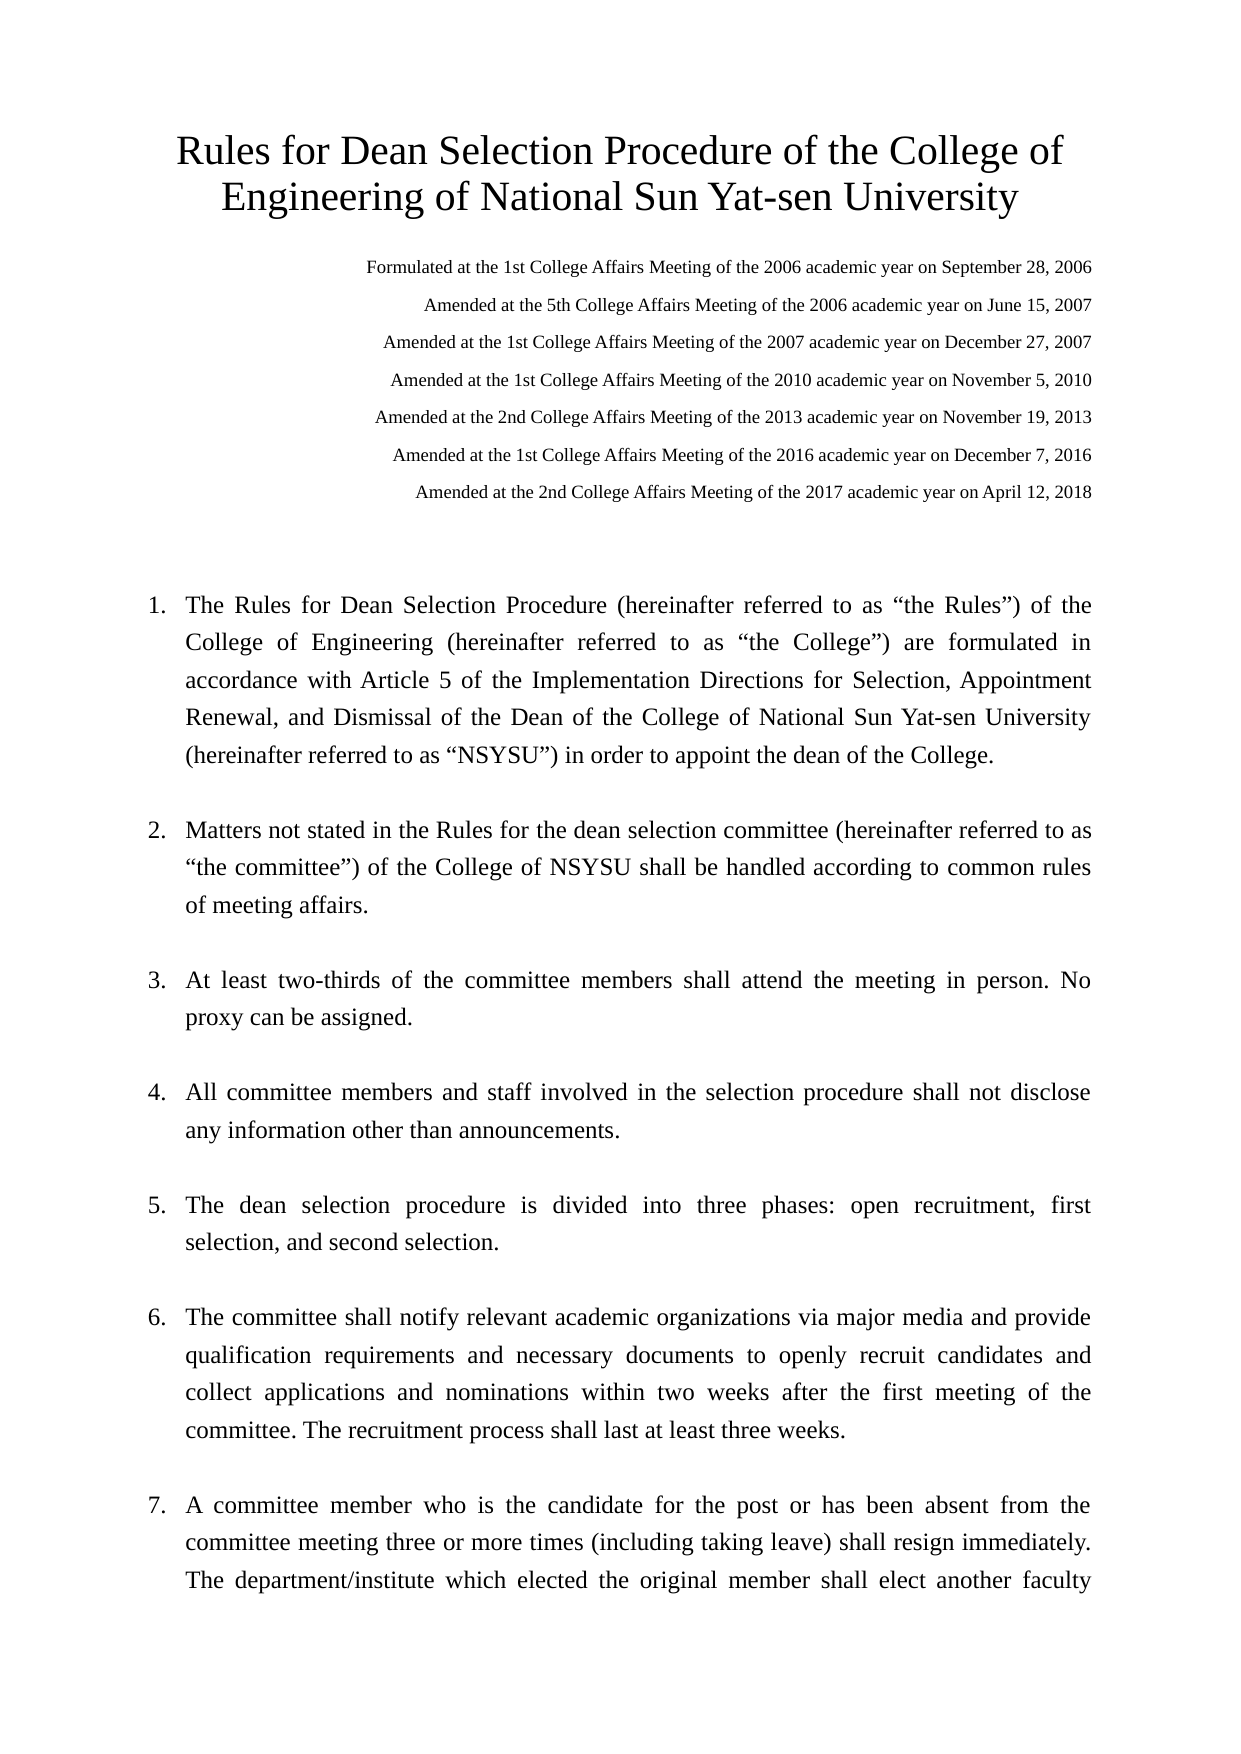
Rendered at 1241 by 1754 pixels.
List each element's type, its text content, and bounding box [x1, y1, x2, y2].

text Amended at the 5th College Affairs Meeting of the 2006 academic year on June 15, 2007 [148, 286, 1092, 323]
list The Rules for Dean Selection Procedure (hereinafter referred to as “the Rules”) of the College of Engineering (hereinafter referred to as “the College”) are formulated in accordance with Article 5 of the Implementation Directions for Selection, Appointment Renewal, and Dismissal of the Dean of the College of National Sun Yat-sen University (hereinafter referred to as “NSYSU”) in order to appoint the dean of the College. [148, 586, 1092, 773]
text Amended at the 2nd College Affairs Meeting of the 2013 academic year on November 19, 2013 [148, 398, 1092, 436]
text Rules for Dean Selection Procedure of the College of Engineering of National Sun Yat-sen University [148, 127, 1092, 219]
list The committee shall notify relevant academic organizations via major media and provide qualification requirements and necessary documents to openly recruit candidates and collect applications and nominations within two weeks after the first meeting of the committee. The recruitment process shall last at least three weeks. [148, 1298, 1092, 1448]
list Matters not stated in the Rules for the dean selection committee (hereinafter referred to as “the committee”) of the College of NSYSU shall be handled according to common rules of meeting affairs. [148, 811, 1092, 923]
text Amended at the 1st College Affairs Meeting of the 2007 academic year on December 27, 2007 [148, 323, 1092, 361]
text Amended at the 2nd College Affairs Meeting of the 2017 academic year on April 12, 2018 [148, 473, 1092, 511]
text Amended at the 1st College Affairs Meeting of the 2010 academic year on November 5, 2010 [148, 361, 1092, 398]
list At least two-thirds of the committee members shall attend the meeting in person. No proxy can be assigned. [148, 961, 1092, 1036]
list All committee members and staff involved in the selection procedure shall not disclose any information other than announcements. [148, 1073, 1092, 1148]
list A committee member who is the candidate for the post or has been absent from the committee meeting three or more times (including taking leave) shall resign immediately. The department/institute which elected the original member shall elect another faculty [148, 1486, 1092, 1598]
text Amended at the 1st College Affairs Meeting of the 2016 academic year on December 7, 2016 [148, 436, 1092, 473]
list The dean selection procedure is divided into three phases: open recruitment, first selection, and second selection. [148, 1186, 1092, 1261]
text Formulated at the 1st College Affairs Meeting of the 2006 academic year on September 28, 2006 [148, 248, 1092, 286]
